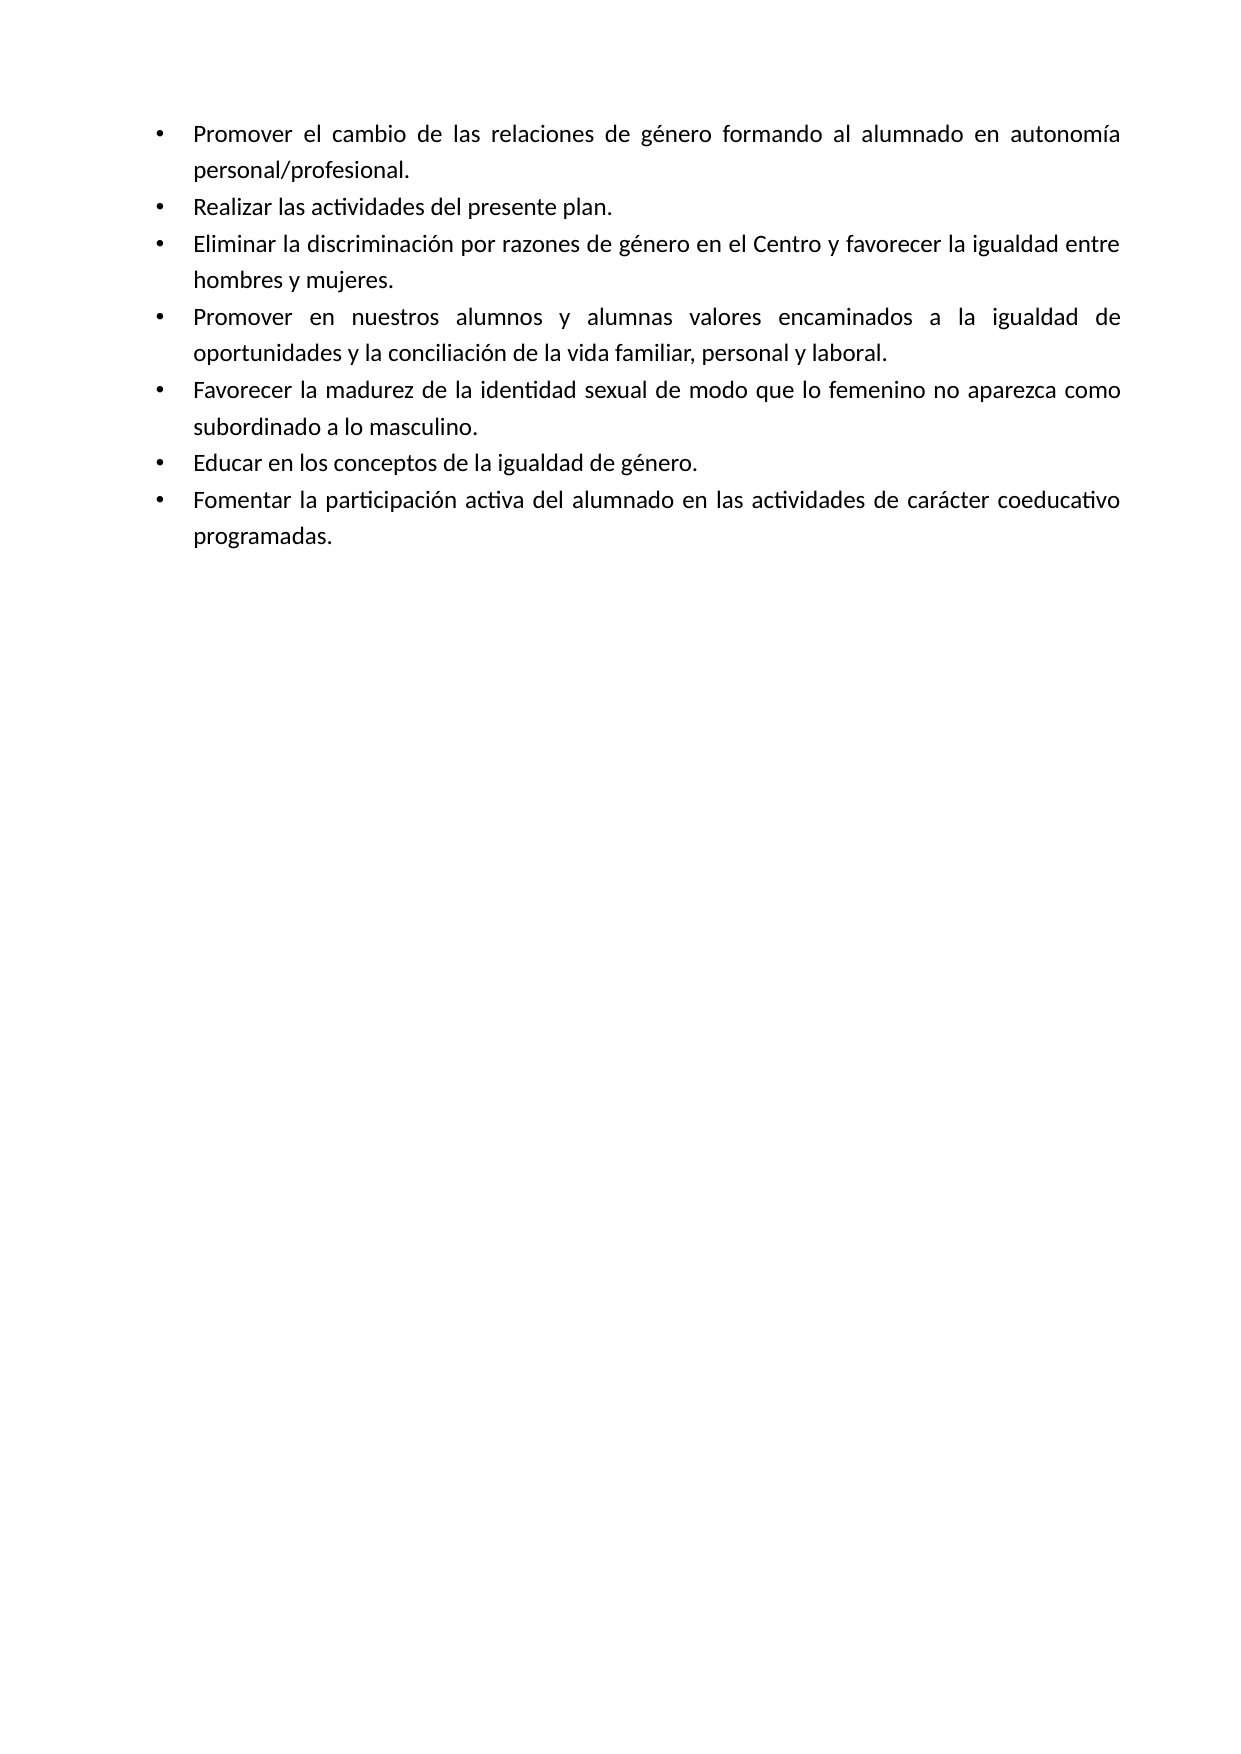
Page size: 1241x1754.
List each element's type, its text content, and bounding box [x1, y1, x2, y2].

list Educar en los conceptos de la igualdad de género. [156, 447, 1122, 478]
list Fomentar la participación activa del alumnado en las actividades de carácter coeducativo programadas. [156, 484, 1122, 551]
list Eliminar la discriminación por razones de género en el Centro y favorecer la igualdad entre hombres y mujeres. [156, 228, 1122, 295]
list Promover en nuestros alumnos y alumnas valores encaminados a la igualdad de oportunidades y la conciliación de la vida familiar, personal y laboral. [156, 301, 1122, 368]
list Favorecer la madurez de la identidad sexual de modo que lo femenino no aparezca como subordinado a lo masculino. [156, 374, 1122, 441]
list Promover el cambio de las relaciones de género formando al alumnado en autonomía personal/profesional. [156, 118, 1122, 185]
list Realizar las actividades del presente plan. [156, 191, 1122, 222]
